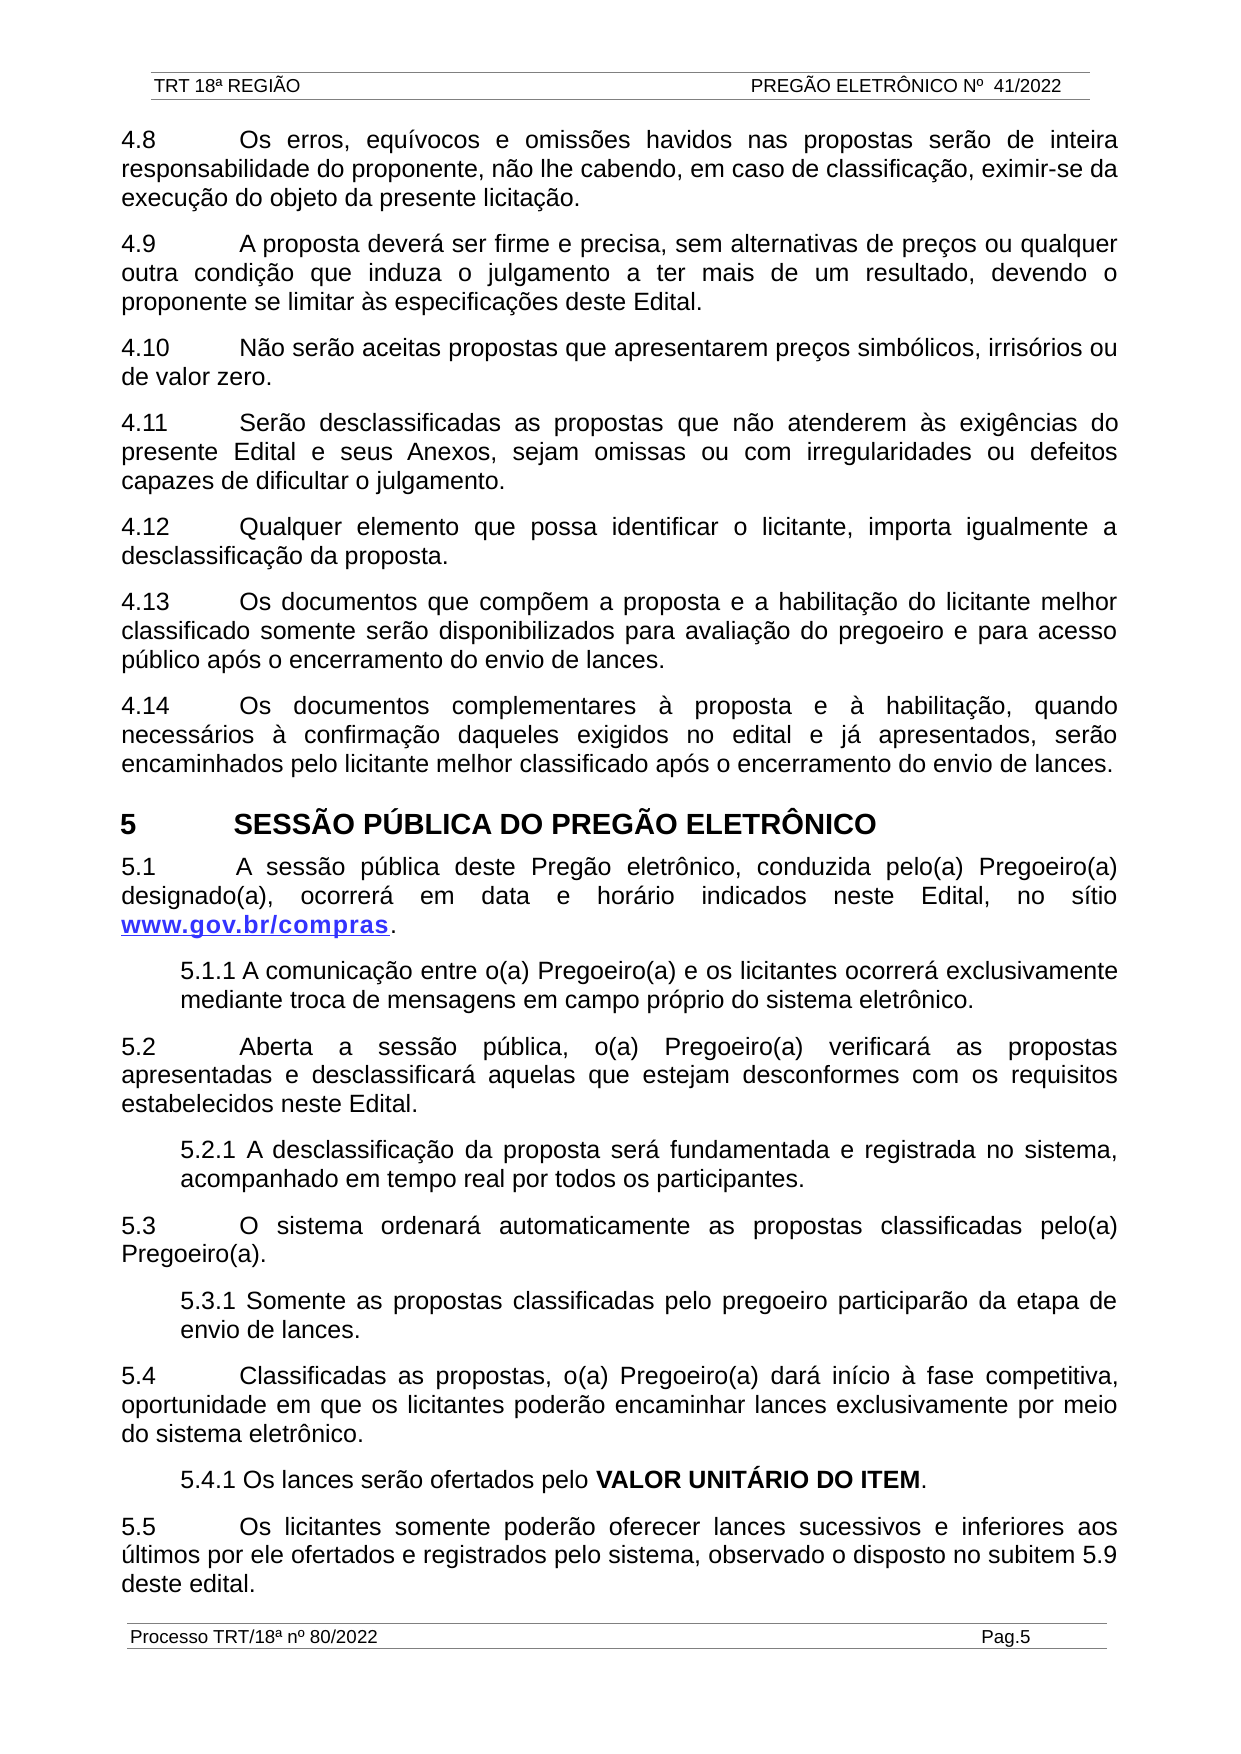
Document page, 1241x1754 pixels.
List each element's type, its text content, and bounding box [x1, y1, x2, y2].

text 5.5 Os licitantes somente poderão oferecer lances sucessivos e inferiores aos últimos por ele ofertados e registrados pelo sistema, observado o disposto no subitem 5.9 deste edital. [121, 1512, 1119, 1598]
text 4.8 Os erros, equívocos e omissões havidos nas propostas serão de inteira responsabilidade do proponente, não lhe cabendo, em caso de classificação, eximir-se da execução do objeto da presente licitação. [121, 125, 1119, 211]
text 5.1 A sessão pública deste Pregão eletrônico, conduzida pelo(a) Pregoeiro(a) designado(a), ocorrerá em data e horário indicados neste Edital, no sítio www.gov.br/compras. [121, 852, 1119, 939]
text 5.3 O sistema ordenará automaticamente as propostas classificadas pelo(a) Pregoeiro(a). [121, 1211, 1119, 1268]
text 4.11 Serão desclassificadas as propostas que não atenderem às exigências do presente Edital e seus Anexos, sejam omissas ou com irregularidades ou defeitos capazes de dificultar o julgamento. [121, 408, 1119, 494]
text 5.2.1 A desclassificação da proposta será fundamentada e registrada no sistema, acompanhado em tempo real por todos os participantes. [180, 1136, 1119, 1193]
text 5.3.1 Somente as propostas classificadas pelo pregoeiro participarão da etapa de envio de lances. [180, 1286, 1119, 1343]
text 5 SESSÃO PÚBLICA DO PREGÃO ELETRÔNICO [120, 807, 1119, 841]
text 5.4.1 Os lances serão ofertados pelo VALOR UNITÁRIO DO ITEM. [180, 1465, 1119, 1494]
text 5.4 Classificadas as propostas, o(a) Pregoeiro(a) dará início à fase competitiva, oportunidade em que os licitantes poderão encaminhar lances exclusivamente por meio do sistema eletrônico. [121, 1361, 1119, 1447]
text 5.1.1 A comunicação entre o(a) Pregoeiro(a) e os licitantes ocorrerá exclusivamente mediante troca de mensagens em campo próprio do sistema eletrônico. [180, 956, 1119, 1014]
text 4.9 A proposta deverá ser firme e precisa, sem alternativas de preços ou qualquer outra condição que induza o julgamento a ter mais de um resultado, devendo o proponente se limitar às especificações deste Edital. [121, 229, 1119, 315]
text 4.12 Qualquer elemento que possa identificar o licitante, importa igualmente a desclassificação da proposta. [121, 512, 1119, 570]
text 4.14 Os documentos complementares à proposta e à habilitação, quando necessários à confirmação daqueles exigidos no edital e já apresentados, serão encaminhados pelo licitante melhor classificado após o encerramento do envio de lances. [121, 691, 1119, 778]
text 4.10 Não serão aceitas propostas que apresentarem preços simbólicos, irrisórios ou de valor zero. [121, 333, 1119, 391]
text 5.2 Aberta a sessão pública, o(a) Pregoeiro(a) verificará as propostas apresentadas e desclassificará aquelas que estejam desconformes com os requisitos estabelecidos neste Edital. [121, 1032, 1119, 1118]
text 4.13 Os documentos que compõem a proposta e a habilitação do licitante melhor classificado somente serão disponibilizados para avaliação do pregoeiro e para acesso público após o encerramento do envio de lances. [121, 587, 1119, 674]
